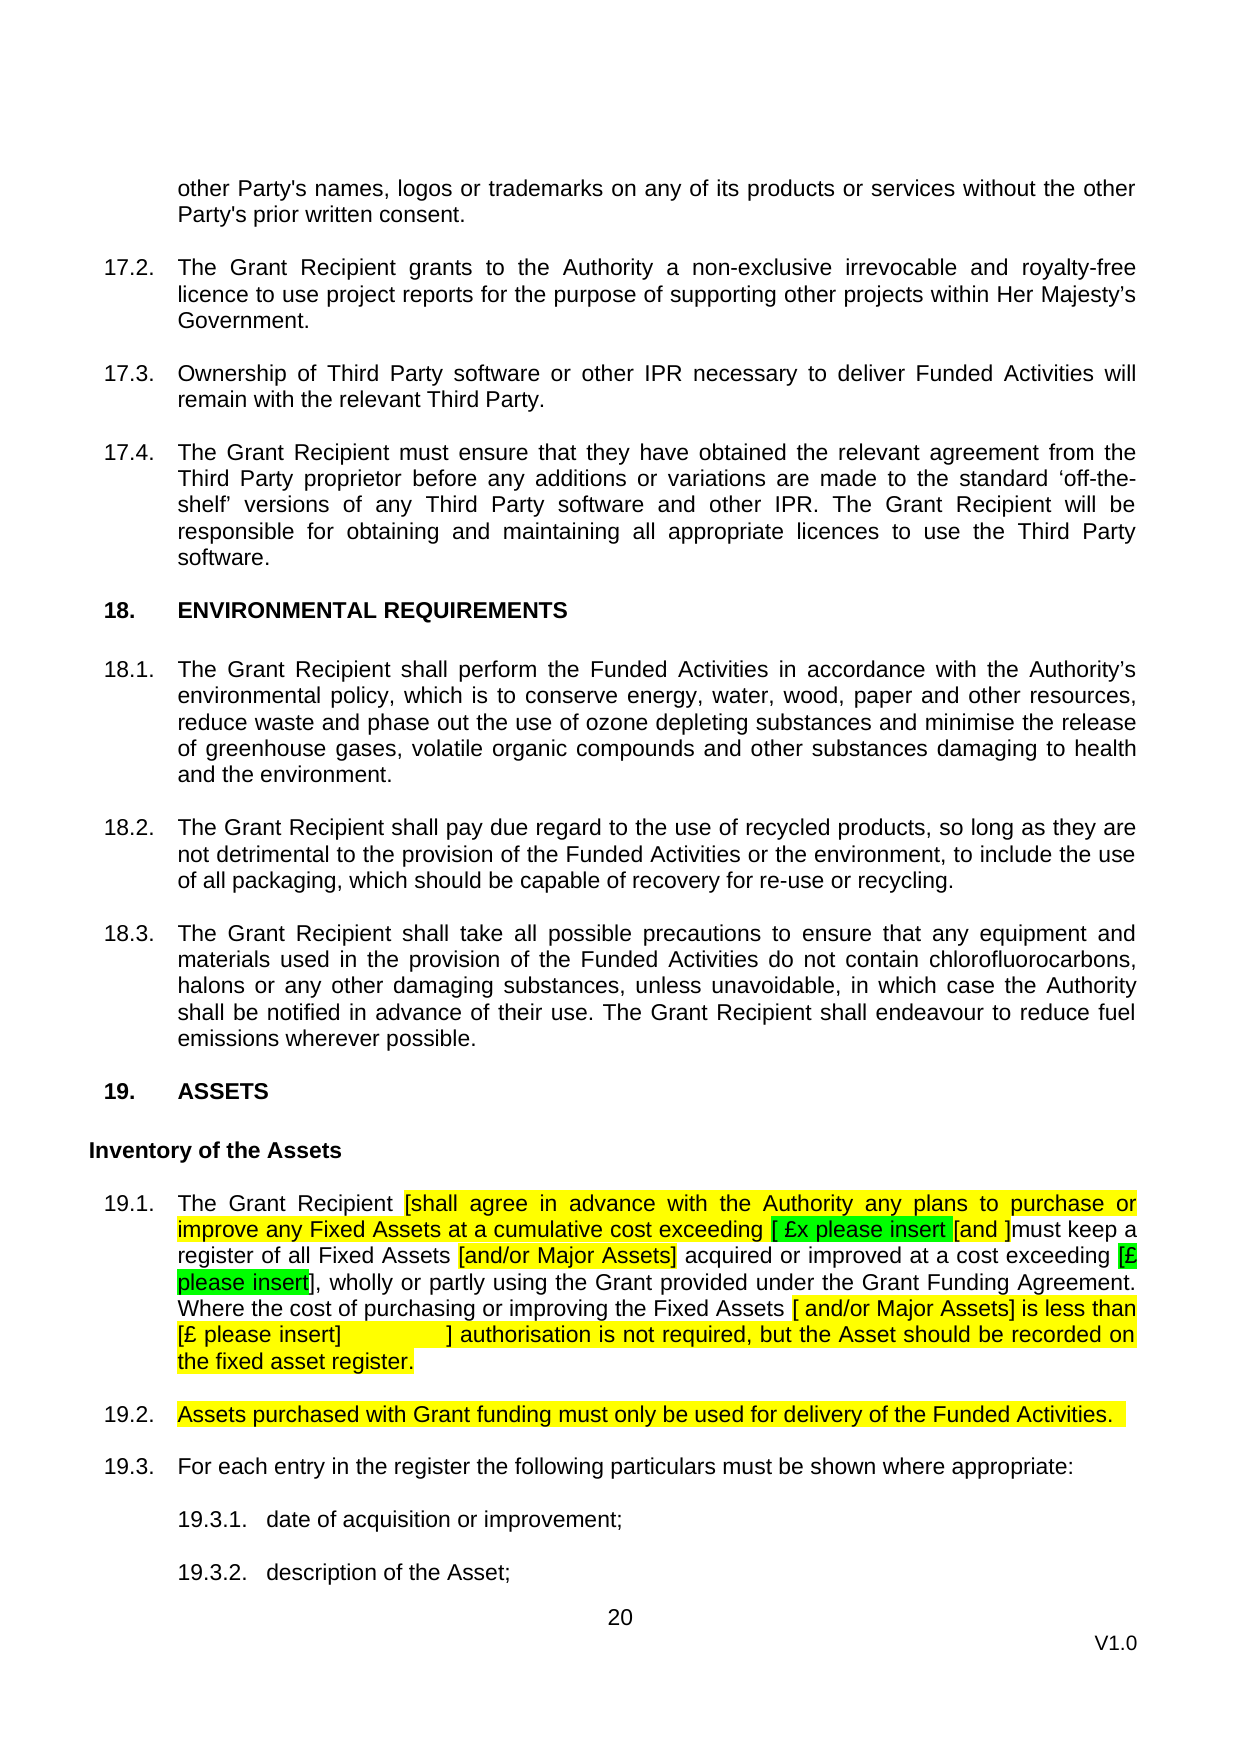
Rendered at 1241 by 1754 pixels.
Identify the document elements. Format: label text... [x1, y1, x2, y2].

list For each entry in the register the following particulars must be shown where appropriate: [103, 1453, 1137, 1479]
list date of acquisition or improvement; [177, 1506, 1137, 1532]
list The Grant Recipient grants to the Authority a non-exclusive irrevocable and royalty-free licence to use project reports for the purpose of supporting other projects within Her Majesty’s Government. [103, 254, 1137, 333]
list Ownership of Third Party software or other IPR necessary to deliver Funded Activities will remain with the relevant Third Party. [103, 359, 1137, 412]
list The Grant Recipient must ensure that they have obtained the relevant agreement from the Third Party proprietor before any additions or variations are made to the standard ‘off-the-shelf’ versions of any Third Party software and other IPR. The Grant Recipient will be responsible for obtaining and maintaining all appropriate licences to use the Third Party software. [103, 439, 1137, 570]
list The Grant Recipient shall pay due regard to the use of recycled products, so long as they are not detrimental to the provision of the Funded Activities or the environment, to include the use of all packaging, which should be capable of recovery for re-use or recycling. [103, 814, 1137, 893]
subtitle ASSETS [103, 1078, 1137, 1104]
list The Grant Recipient shall perform the Funded Activities in accordance with the Authority’s environmental policy, which is to conserve energy, water, wood, paper and other resources, reduce waste and phase out the use of ozone depleting substances and minimise the release of greenhouse gases, volatile organic compounds and other substances damaging to health and the environment. [103, 656, 1137, 788]
list description of the Asset; [177, 1559, 1137, 1585]
list Assets purchased with Grant funding must only be used for delivery of the Funded Activities. [103, 1401, 1137, 1427]
list The Grant Recipient shall take all possible precautions to ensure that any equipment and materials used in the provision of the Funded Activities do not contain chlorofluorocarbons, halons or any other damaging substances, unless unavoidable, in which case the Authority shall be notified in advance of their use. The Grant Recipient shall endeavour to reduce fuel emissions wherever possible. [103, 919, 1137, 1051]
list The Grant Recipient [shall agree in advance with the Authority any plans to purchase or improve any Fixed Assets at a cumulative cost exceeding [ £x please insert [and ]must keep a register of all Fixed Assets [and/or Major Assets] acquired or improved at a cost exceeding [£ please insert], wholly or partly using the Grant provided under the Grant Funding Agreement. Where the cost of purchasing or improving the Fixed Assets [ and/or Major Assets] is less than [£ please insert] ] authorisation is not required, but the Asset should be recorded on the fixed asset register. [103, 1190, 1137, 1374]
text Inventory of the Assets [89, 1137, 1137, 1163]
list other Party's names, logos or trademarks on any of its products or services without the other Party's prior written consent. [103, 175, 1137, 228]
subtitle ENVIRONMENTAL REQUIREMENTS [103, 597, 1137, 623]
